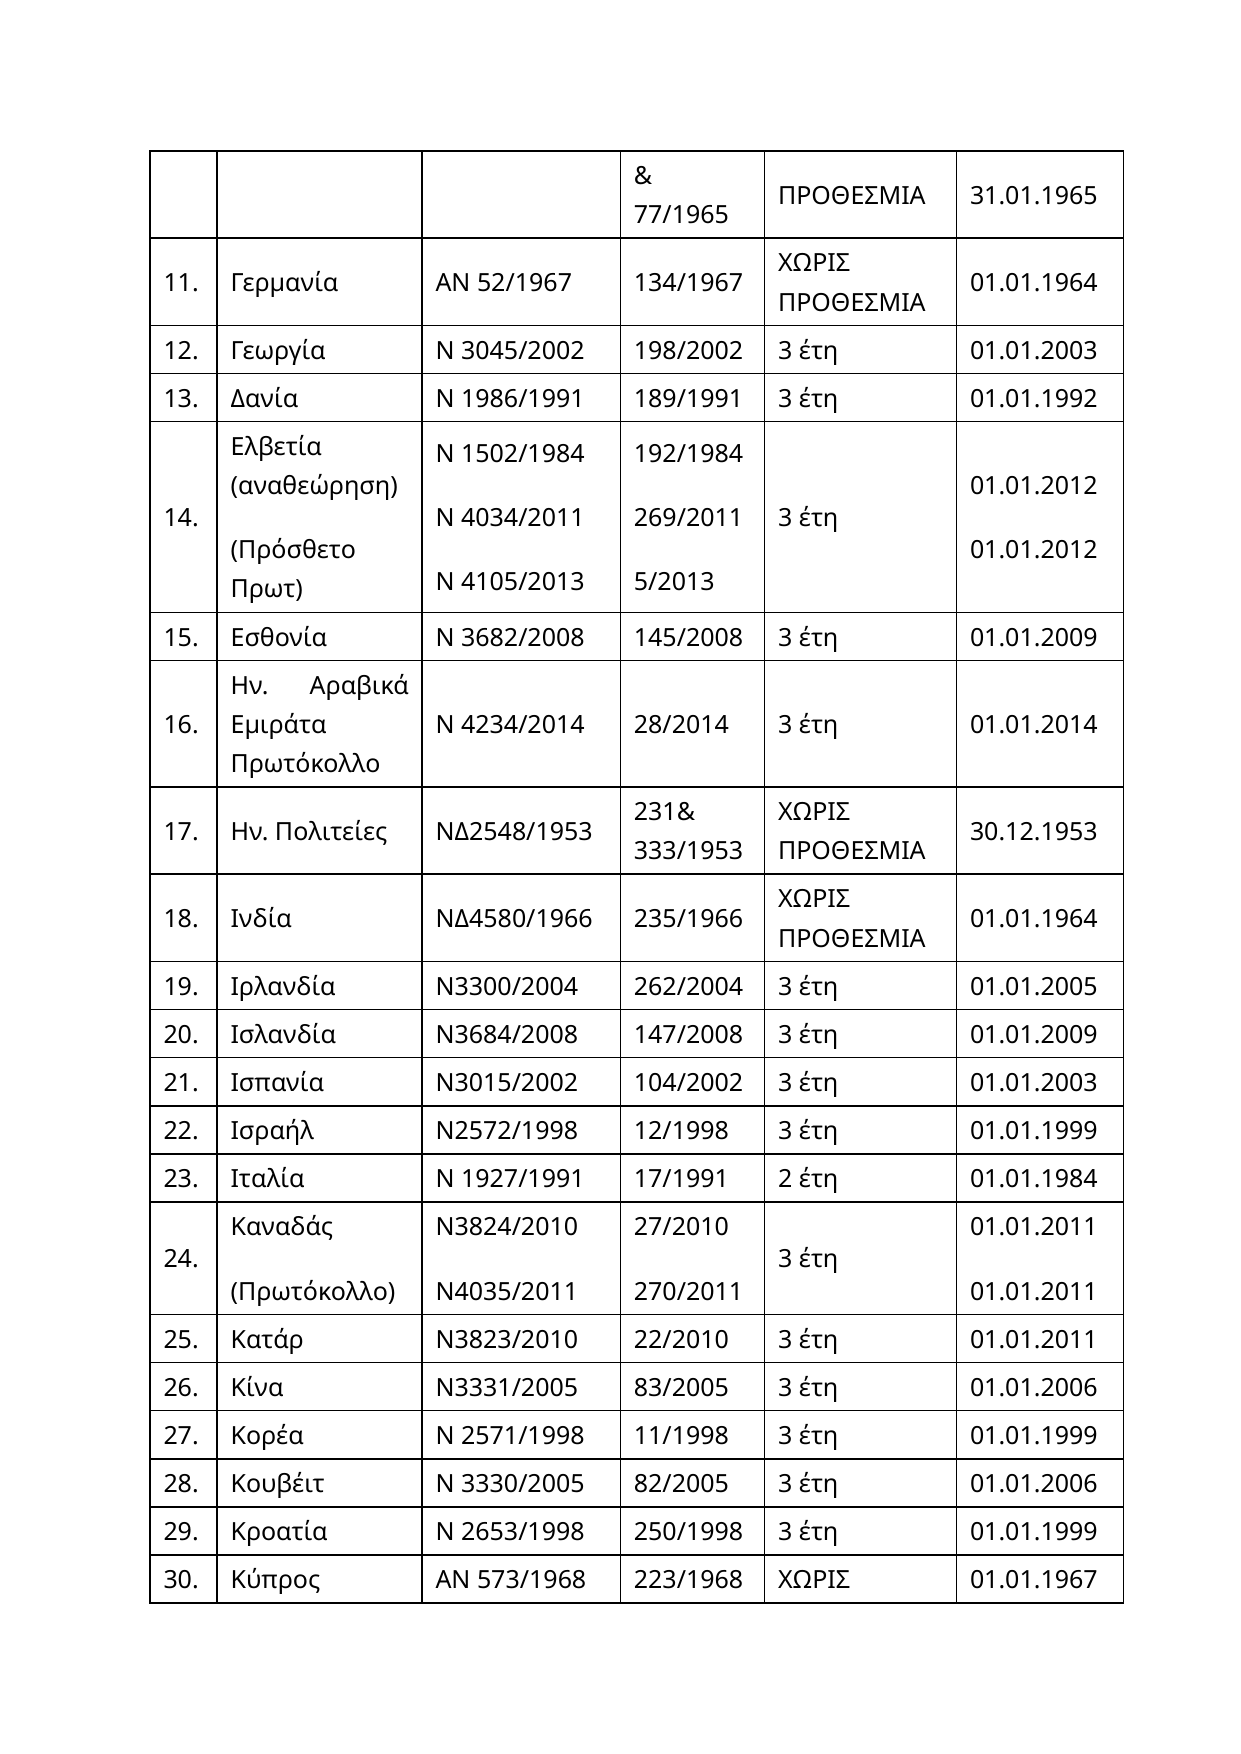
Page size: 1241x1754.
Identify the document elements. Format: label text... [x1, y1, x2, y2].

table_cell Ισραήλ [218, 1107, 421, 1153]
table_cell 01.01.1999 [957, 1411, 1123, 1458]
table_cell Ν3331/2005 [423, 1363, 620, 1410]
table_cell 223/1968 [621, 1556, 764, 1602]
table_cell 145/2008 [621, 613, 764, 659]
table_cell 3 έτη [765, 1460, 956, 1506]
table_cell 3 έτη [765, 326, 956, 373]
table_cell Κορέα [218, 1411, 421, 1458]
table_cell Κίνα [218, 1363, 421, 1410]
table_cell 30. [151, 1556, 216, 1602]
table_cell 28/2014 [621, 661, 764, 786]
table_cell 01.01.2003 [957, 1058, 1123, 1105]
table_cell 30.12.1953 [957, 788, 1123, 873]
table_cell 3 έτη [765, 962, 956, 1009]
table_cell Ιρλανδία [218, 962, 421, 1009]
table_cell Ελβετία (αναθεώρηση) (Πρόσθετο Πρωτ) [218, 422, 421, 611]
table_cell 147/2008 [621, 1010, 764, 1057]
table_cell 18. [151, 875, 216, 961]
table_cell 01.01.2011 01.01.2011 [957, 1203, 1123, 1313]
table_cell 235/1966 [621, 875, 764, 961]
table_cell 01.01.2003 [957, 326, 1123, 373]
table_cell 3 έτη [765, 1508, 956, 1554]
table_cell 01.01.2009 [957, 613, 1123, 659]
table_cell ΧΩΡΙΣ [765, 1556, 956, 1602]
table_cell Δανία [218, 374, 421, 421]
table_cell 189/1991 [621, 374, 764, 421]
table_header & 77/1965 [621, 152, 764, 237]
table_cell 01.01.2006 [957, 1460, 1123, 1506]
table_cell ΧΩΡΙΣ ΠΡΟΘΕΣΜΙΑ [765, 788, 956, 873]
table_cell Ν 2653/1998 [423, 1508, 620, 1554]
table_cell 29. [151, 1508, 216, 1554]
table_cell 3 έτη [765, 613, 956, 659]
table_cell ΧΩΡΙΣ ΠΡΟΘΕΣΜΙΑ [765, 239, 956, 324]
table_cell Ην. Πολιτείες [218, 788, 421, 873]
table_cell 19. [151, 962, 216, 1009]
table_cell 12/1998 [621, 1107, 764, 1153]
table_cell 17/1991 [621, 1155, 764, 1201]
table_cell 17. [151, 788, 216, 873]
table_cell Καναδάς (Πρωτόκολλο) [218, 1203, 421, 1313]
table_cell 3 έτη [765, 422, 956, 611]
table_cell Ν3015/2002 [423, 1058, 620, 1105]
table_cell 13. [151, 374, 216, 421]
table_cell 11/1998 [621, 1411, 764, 1458]
table_cell Ν 3045/2002 [423, 326, 620, 373]
table_cell Ν3684/2008 [423, 1010, 620, 1057]
table_cell Εσθονία [218, 613, 421, 659]
table_cell ΝΔ4580/1966 [423, 875, 620, 961]
table_header [423, 152, 620, 237]
table_cell 28. [151, 1460, 216, 1506]
table_cell Ν3824/2010 Ν4035/2011 [423, 1203, 620, 1313]
table_cell 01.01.2011 [957, 1315, 1123, 1362]
table_cell 20. [151, 1010, 216, 1057]
table_cell Ν 1927/1991 [423, 1155, 620, 1201]
table_cell Κουβέιτ [218, 1460, 421, 1506]
table_cell 23. [151, 1155, 216, 1201]
table_cell 24. [151, 1203, 216, 1313]
table_cell 25. [151, 1315, 216, 1362]
table_cell 27/2010 270/2011 [621, 1203, 764, 1313]
table_cell 22. [151, 1107, 216, 1153]
table_cell Γεωργία [218, 326, 421, 373]
table_cell 01.01.1964 [957, 875, 1123, 961]
table_cell 01.01.1984 [957, 1155, 1123, 1201]
table_cell 01.01.1967 [957, 1556, 1123, 1602]
table_cell 01.01.1992 [957, 374, 1123, 421]
table_cell 262/2004 [621, 962, 764, 1009]
table_cell Ν2572/1998 [423, 1107, 620, 1153]
table_cell 3 έτη [765, 661, 956, 786]
table_cell 01.01.2005 [957, 962, 1123, 1009]
table_cell Ισπανία [218, 1058, 421, 1105]
table_cell 231& 333/1953 [621, 788, 764, 873]
table_cell 3 έτη [765, 1203, 956, 1313]
table_cell 26. [151, 1363, 216, 1410]
table_cell 3 έτη [765, 1315, 956, 1362]
table_cell 01.01.2006 [957, 1363, 1123, 1410]
table_cell Ν 1986/1991 [423, 374, 620, 421]
table_header [218, 152, 421, 237]
table_cell 83/2005 [621, 1363, 764, 1410]
table_cell 3 έτη [765, 374, 956, 421]
table_cell ΧΩΡΙΣ ΠΡΟΘΕΣΜΙΑ [765, 875, 956, 961]
table_header 31.01.1965 [957, 152, 1123, 237]
table_cell Ν 3682/2008 [423, 613, 620, 659]
table_cell Ισλανδία [218, 1010, 421, 1057]
table_cell 3 έτη [765, 1010, 956, 1057]
table_cell 01.01.1999 [957, 1107, 1123, 1153]
table_cell Ν3823/2010 [423, 1315, 620, 1362]
table_cell 15. [151, 613, 216, 659]
table_cell Ν 3330/2005 [423, 1460, 620, 1506]
table_cell 22/2010 [621, 1315, 764, 1362]
table_cell 01.01.2012 01.01.2012 [957, 422, 1123, 611]
table_cell Ν 4234/2014 [423, 661, 620, 786]
table_cell 27. [151, 1411, 216, 1458]
table_cell 01.01.2014 [957, 661, 1123, 786]
table_cell Ν3300/2004 [423, 962, 620, 1009]
table_cell ΑΝ 573/1968 [423, 1556, 620, 1602]
table_cell 192/1984 269/2011 5/2013 [621, 422, 764, 611]
table_cell Κύπρος [218, 1556, 421, 1602]
table_cell 16. [151, 661, 216, 786]
table_cell 3 έτη [765, 1058, 956, 1105]
table_header [151, 152, 216, 237]
table_cell 14. [151, 422, 216, 611]
table_cell 198/2002 [621, 326, 764, 373]
table_cell 82/2005 [621, 1460, 764, 1506]
table_cell 01.01.1964 [957, 239, 1123, 324]
table_cell Ν 1502/1984 Ν 4034/2011 Ν 4105/2013 [423, 422, 620, 611]
table_cell Ιταλία [218, 1155, 421, 1201]
table_cell Ινδία [218, 875, 421, 961]
table_cell 3 έτη [765, 1107, 956, 1153]
table_cell Κατάρ [218, 1315, 421, 1362]
table_cell 3 έτη [765, 1411, 956, 1458]
table_cell ΑΝ 52/1967 [423, 239, 620, 324]
table_cell 2 έτη [765, 1155, 956, 1201]
table_cell 134/1967 [621, 239, 764, 324]
table_cell 21. [151, 1058, 216, 1105]
table_cell 3 έτη [765, 1363, 956, 1410]
table_header ΠΡΟΘΕΣΜΙΑ [765, 152, 956, 237]
table_cell ΝΔ2548/1953 [423, 788, 620, 873]
table_cell Ην. Αραβικά Εμιράτα Πρωτόκολλο [218, 661, 421, 786]
table_cell Γερμανία [218, 239, 421, 324]
table_cell 01.01.1999 [957, 1508, 1123, 1554]
table_cell Κροατία [218, 1508, 421, 1554]
table_cell 12. [151, 326, 216, 373]
table_cell 01.01.2009 [957, 1010, 1123, 1057]
table_cell 104/2002 [621, 1058, 764, 1105]
table_cell 250/1998 [621, 1508, 764, 1554]
table_cell 11. [151, 239, 216, 324]
table_cell Ν 2571/1998 [423, 1411, 620, 1458]
